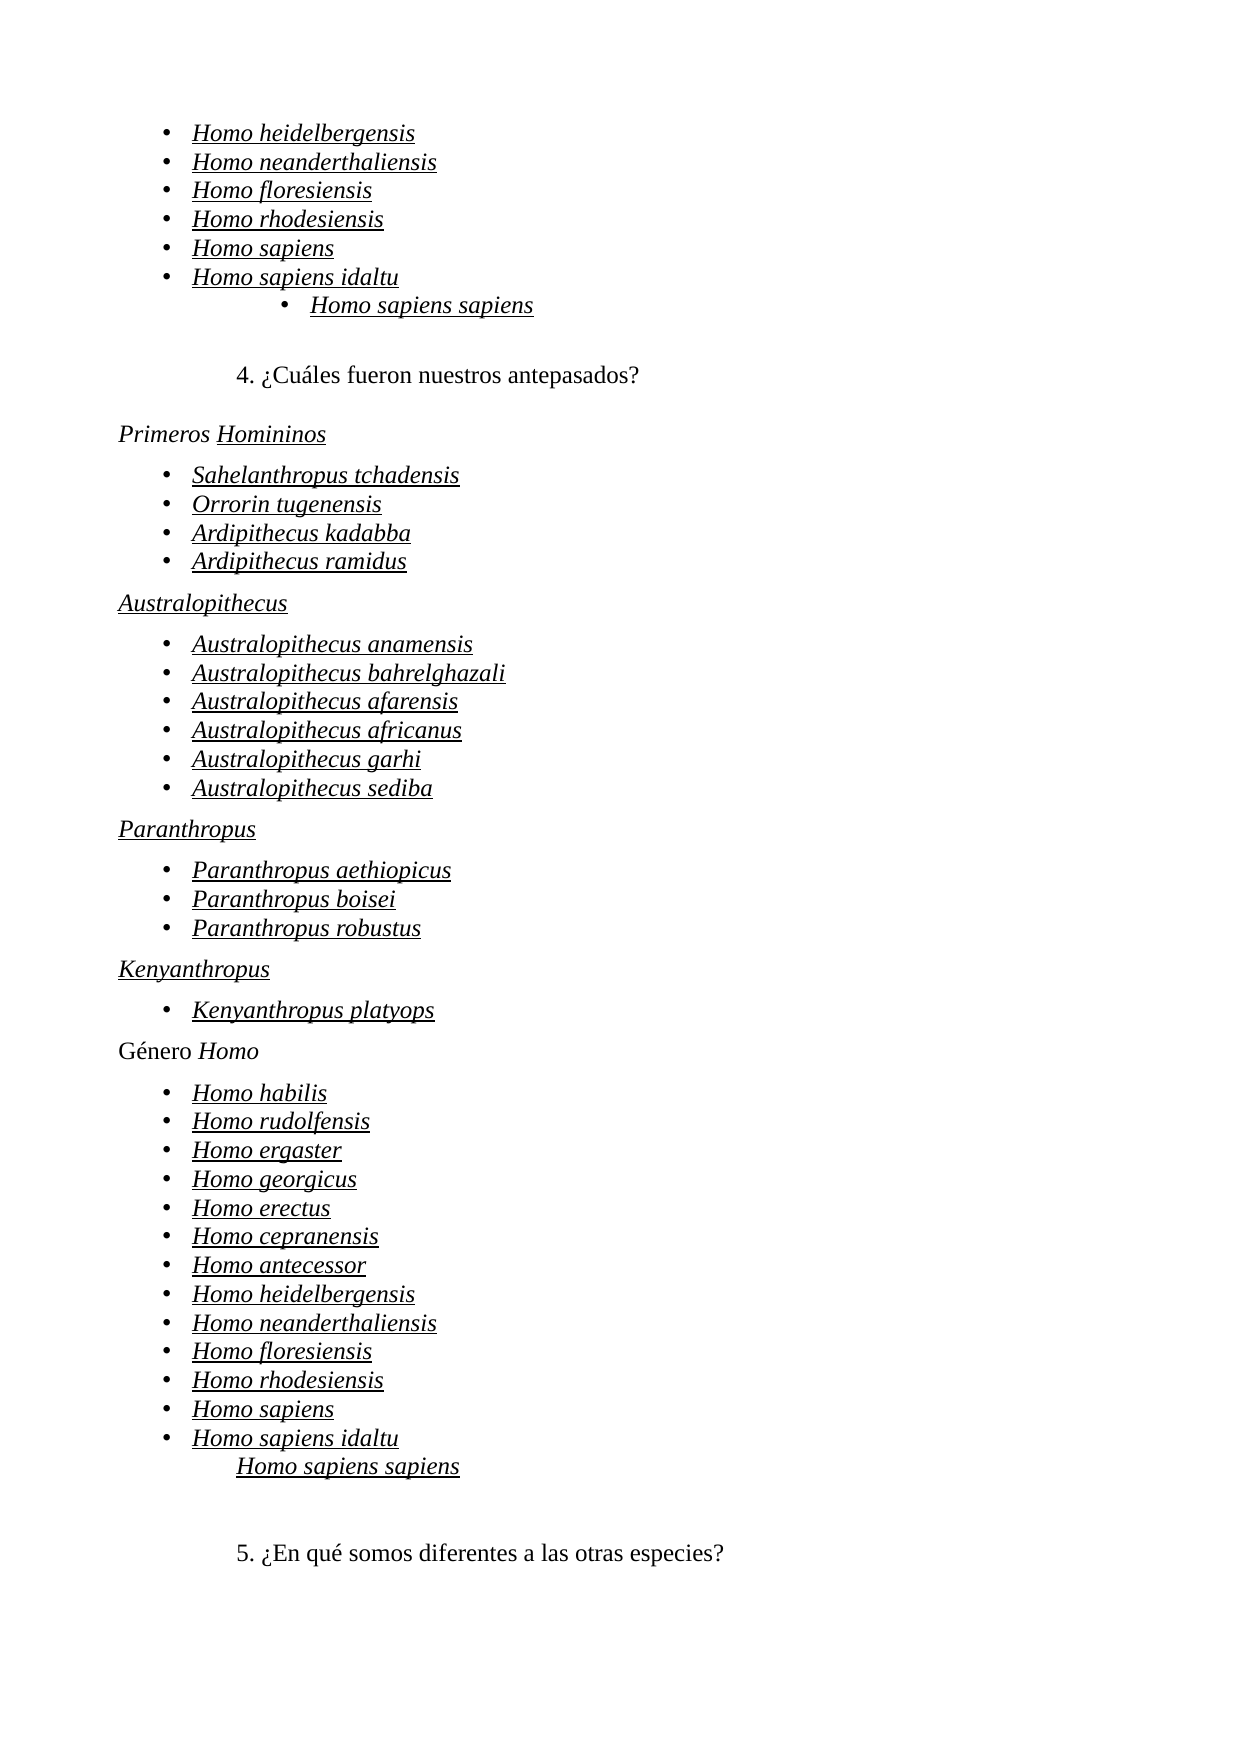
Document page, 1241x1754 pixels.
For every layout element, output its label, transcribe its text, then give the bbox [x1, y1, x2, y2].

text Género Homo [118, 1036, 1122, 1065]
list Homo cepranensis [162, 1221, 1122, 1250]
list Homo rhodesiensis [162, 204, 1122, 233]
text 5. ¿En qué somos diferentes a las otras especies? [236, 1509, 1004, 1596]
list Homo sapiens idaltu [162, 1423, 1122, 1451]
list Ardipithecus ramidus [162, 546, 1122, 575]
list Kenyanthropus platyops [162, 995, 1122, 1024]
list Homo sapiens [162, 233, 1122, 262]
list Australopithecus garhi [162, 744, 1122, 773]
list Homo georgicus [162, 1164, 1122, 1193]
list Homo habilis [162, 1078, 1122, 1106]
text Primeros Homininos [118, 419, 1122, 448]
list Homo rudolfensis [162, 1106, 1122, 1135]
list Australopithecus bahrelghazali [162, 658, 1122, 686]
list Ardipithecus kadabba [162, 518, 1122, 546]
list Homo ergaster [162, 1135, 1122, 1164]
list Orrorin tugenensis [162, 489, 1122, 518]
list Homo rhodesiensis [162, 1365, 1122, 1394]
list Australopithecus africanus [162, 715, 1122, 744]
list Paranthropus robustus [162, 913, 1122, 941]
text Homo sapiens sapiens [236, 1451, 1004, 1480]
list Homo floresiensis [162, 1336, 1122, 1365]
list Homo neanderthaliensis [162, 1308, 1122, 1336]
list Paranthropus aethiopicus [162, 855, 1122, 884]
list Australopithecus afarensis [162, 686, 1122, 715]
list Sahelanthropus tchadensis [162, 460, 1122, 489]
list Australopithecus anamensis [162, 629, 1122, 658]
text 4. ¿Cuáles fueron nuestros antepasados? [236, 332, 1004, 389]
list Homo erectus [162, 1193, 1122, 1221]
list Homo heidelbergensis [162, 1279, 1122, 1308]
list Homo floresiensis [162, 176, 1122, 204]
list Homo neanderthaliensis [162, 147, 1122, 176]
list Homo sapiens [162, 1394, 1122, 1423]
list Paranthropus boisei [162, 884, 1122, 913]
list Australopithecus sediba [162, 773, 1122, 801]
list Homo sapiens sapiens [280, 291, 1004, 319]
text Australopithecus [118, 588, 1122, 616]
text Paranthropus [118, 814, 1122, 843]
list Homo sapiens idaltu [162, 262, 1122, 291]
list Homo heidelbergensis [162, 118, 1122, 147]
text Kenyanthropus [118, 954, 1122, 983]
list Homo antecessor [162, 1250, 1122, 1279]
